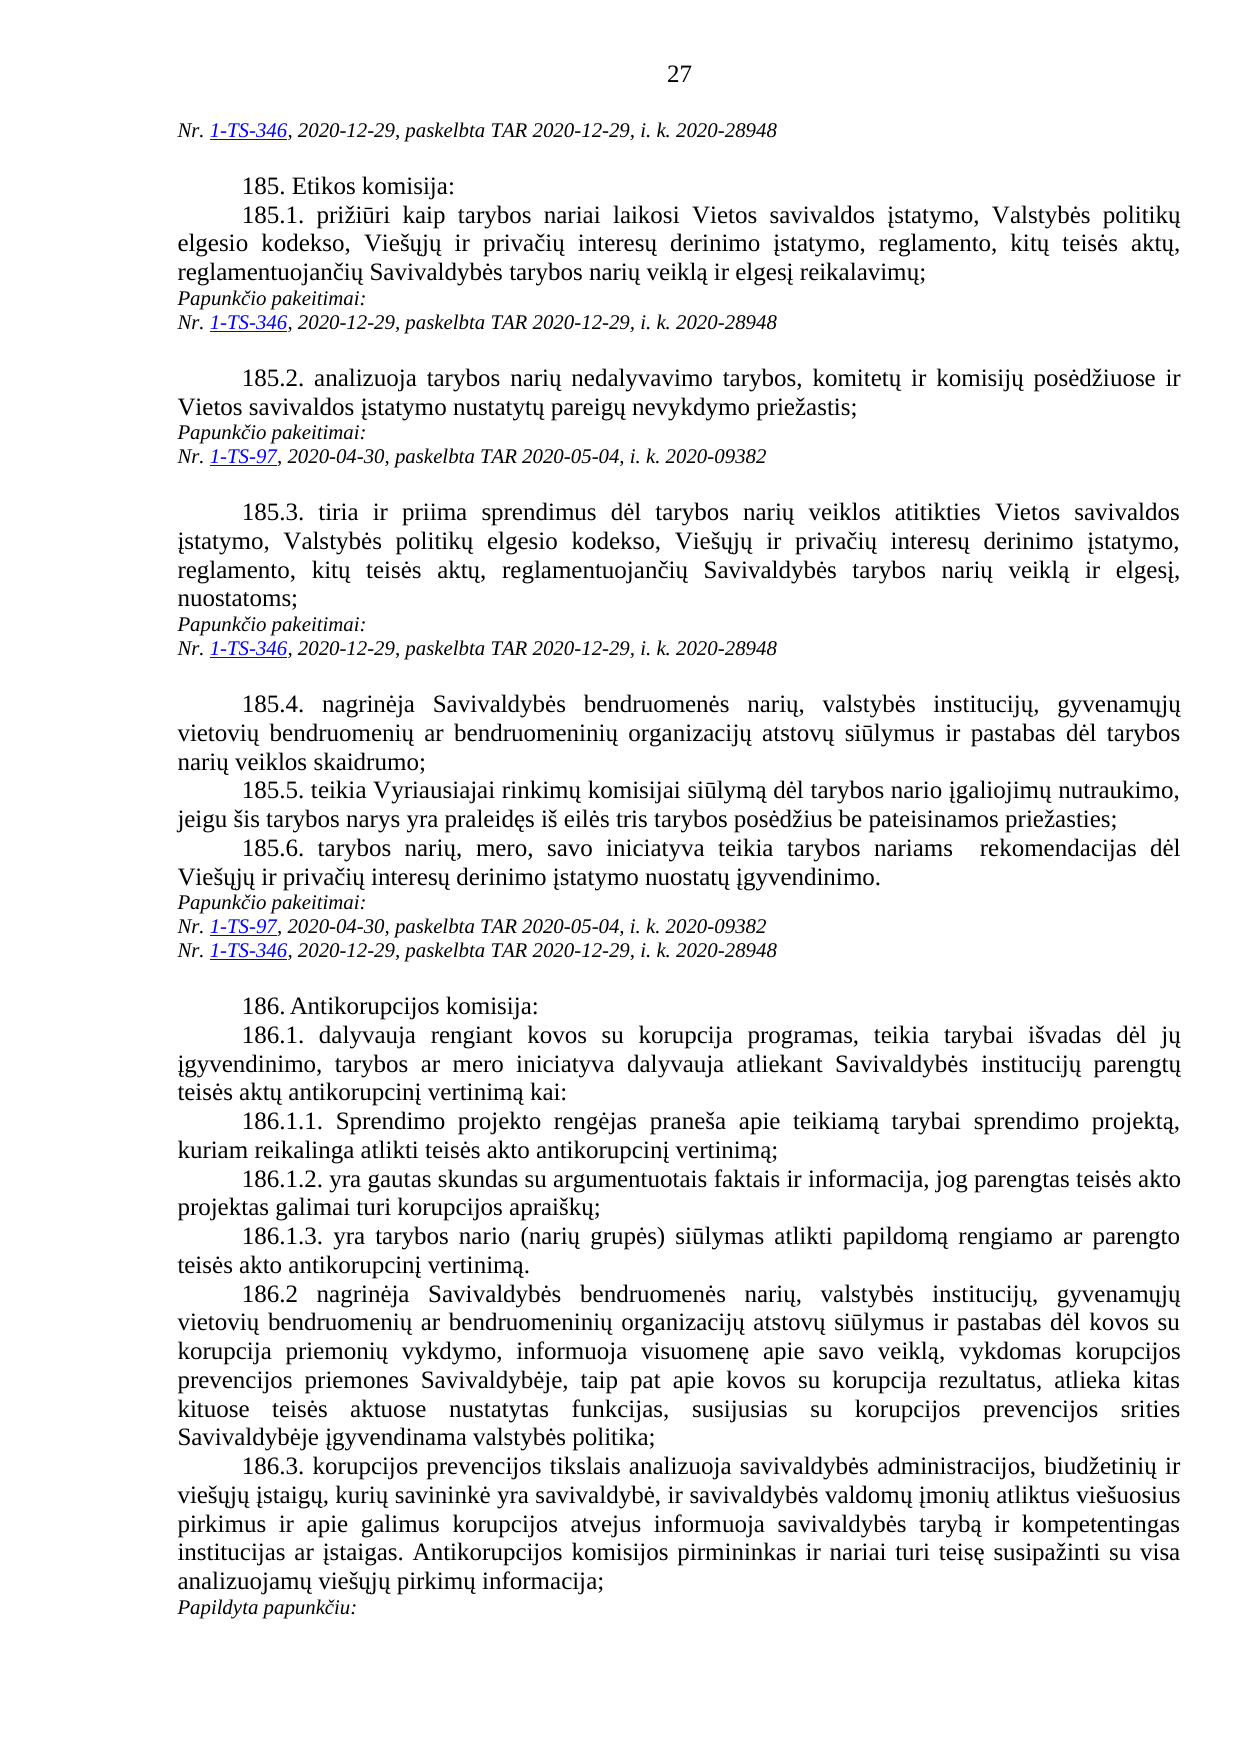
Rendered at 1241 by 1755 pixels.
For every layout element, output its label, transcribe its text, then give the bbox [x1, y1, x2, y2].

text 185.5. teikia Vyriausiajai rinkimų komisijai siūlymą dėl tarybos nario įgaliojimų nutraukimo, jeigu šis tarybos narys yra praleidęs iš eilės tris tarybos posėdžius be pateisinamos priežasties; [177, 775, 1181, 833]
text Papildyta papunkčiu: [177, 1595, 1181, 1619]
text Nr. 1-TS-346, 2020-12-29, paskelbta TAR 2020-12-29, i. k. 2020-28948 [177, 938, 1181, 962]
text Nr. 1-TS-97, 2020-04-30, paskelbta TAR 2020-05-04, i. k. 2020-09382 [177, 914, 1181, 938]
text 186.1.3. yra tarybos nario (narių grupės) siūlymas atlikti papildomą rengiamo ar parengto teisės akto antikorupcinį vertinimą. [177, 1221, 1181, 1279]
text Nr. 1-TS-346, 2020-12-29, paskelbta TAR 2020-12-29, i. k. 2020-28948 [177, 310, 1181, 334]
text Papunkčio pakeitimai: [177, 612, 1181, 636]
text Nr. 1-TS-346, 2020-12-29, paskelbta TAR 2020-12-29, i. k. 2020-28948 [177, 118, 1181, 142]
text 186.1. dalyvauja rengiant kovos su korupcija programas, teikia tarybai išvadas dėl jų įgyvendinimo, tarybos ar mero iniciatyva dalyvauja atliekant Savivaldybės institucijų parengtų teisės aktų antikorupcinį vertinimą kai: [177, 1020, 1181, 1106]
text Papunkčio pakeitimai: [177, 286, 1181, 310]
text Nr. 1-TS-97, 2020-04-30, paskelbta TAR 2020-05-04, i. k. 2020-09382 [177, 444, 1181, 468]
text 185.2. analizuoja tarybos narių nedalyvavimo tarybos, komitetų ir komisijų posėdžiuose ir Vietos savivaldos įstatymo nustatytų pareigų nevykdymo priežastis; [177, 363, 1181, 420]
text 186.3. korupcijos prevencijos tikslais analizuoja savivaldybės administracijos, biudžetinių ir viešųjų įstaigų, kurių savininkė yra savivaldybė, ir savivaldybės valdomų įmonių atliktus viešuosius pirkimus ir apie galimus korupcijos atvejus informuoja savivaldybės tarybą ir kompetentingas institucijas ar įstaigas. Antikorupcijos komisijos pirmininkas ir nariai turi teisę susipažinti su visa analizuojamų viešųjų pirkimų informacija; [177, 1451, 1181, 1595]
text 185.3. tiria ir priima sprendimus dėl tarybos narių veiklos atitikties Vietos savivaldos įstatymo, Valstybės politikų elgesio kodekso, Viešųjų ir privačių interesų derinimo įstatymo, reglamento, kitų teisės aktų, reglamentuojančių Savivaldybės tarybos narių veiklą ir elgesį, nuostatoms; [177, 497, 1181, 612]
text 185. Etikos komisija: [177, 171, 1181, 200]
text 185.1. prižiūri kaip tarybos nariai laikosi Vietos savivaldos įstatymo, Valstybės politikų elgesio kodekso, Viešųjų ir privačių interesų derinimo įstatymo, reglamento, kitų teisės aktų, reglamentuojančių Savivaldybės tarybos narių veiklą ir elgesį reikalavimų; [177, 200, 1181, 286]
text Nr. 1-TS-346, 2020-12-29, paskelbta TAR 2020-12-29, i. k. 2020-28948 [177, 636, 1181, 660]
text 185.6. tarybos narių, mero, savo iniciatyva teikia tarybos nariams rekomendacijas dėl Viešųjų ir privačių interesų derinimo įstatymo nuostatų įgyvendinimo. [177, 833, 1181, 890]
text 186.1.2. yra gautas skundas su argumentuotais faktais ir informacija, jog parengtas teisės akto projektas galimai turi korupcijos apraiškų; [177, 1164, 1181, 1221]
text Papunkčio pakeitimai: [177, 420, 1181, 444]
text Papunkčio pakeitimai: [177, 890, 1181, 914]
text 186.2 nagrinėja Savivaldybės bendruomenės narių, valstybės institucijų, gyvenamųjų vietovių bendruomenių ar bendruomeninių organizacijų atstovų siūlymus ir pastabas dėl kovos su korupcija priemonių vykdymo, informuoja visuomenę apie savo veiklą, vykdomas korupcijos prevencijos priemones Savivaldybėje, taip pat apie kovos su korupcija rezultatus, atlieka kitas kituose teisės aktuose nustatytas funkcijas, susijusias su korupcijos prevencijos srities Savivaldybėje įgyvendinama valstybės politika; [177, 1279, 1181, 1451]
text 186. Antikorupcijos komisija: [177, 991, 1181, 1020]
text 185.4. nagrinėja Savivaldybės bendruomenės narių, valstybės institucijų, gyvenamųjų vietovių bendruomenių ar bendruomeninių organizacijų atstovų siūlymus ir pastabas dėl tarybos narių veiklos skaidrumo; [177, 689, 1181, 775]
text 186.1.1. Sprendimo projekto rengėjas praneša apie teikiamą tarybai sprendimo projektą, kuriam reikalinga atlikti teisės akto antikorupcinį vertinimą; [177, 1106, 1181, 1164]
